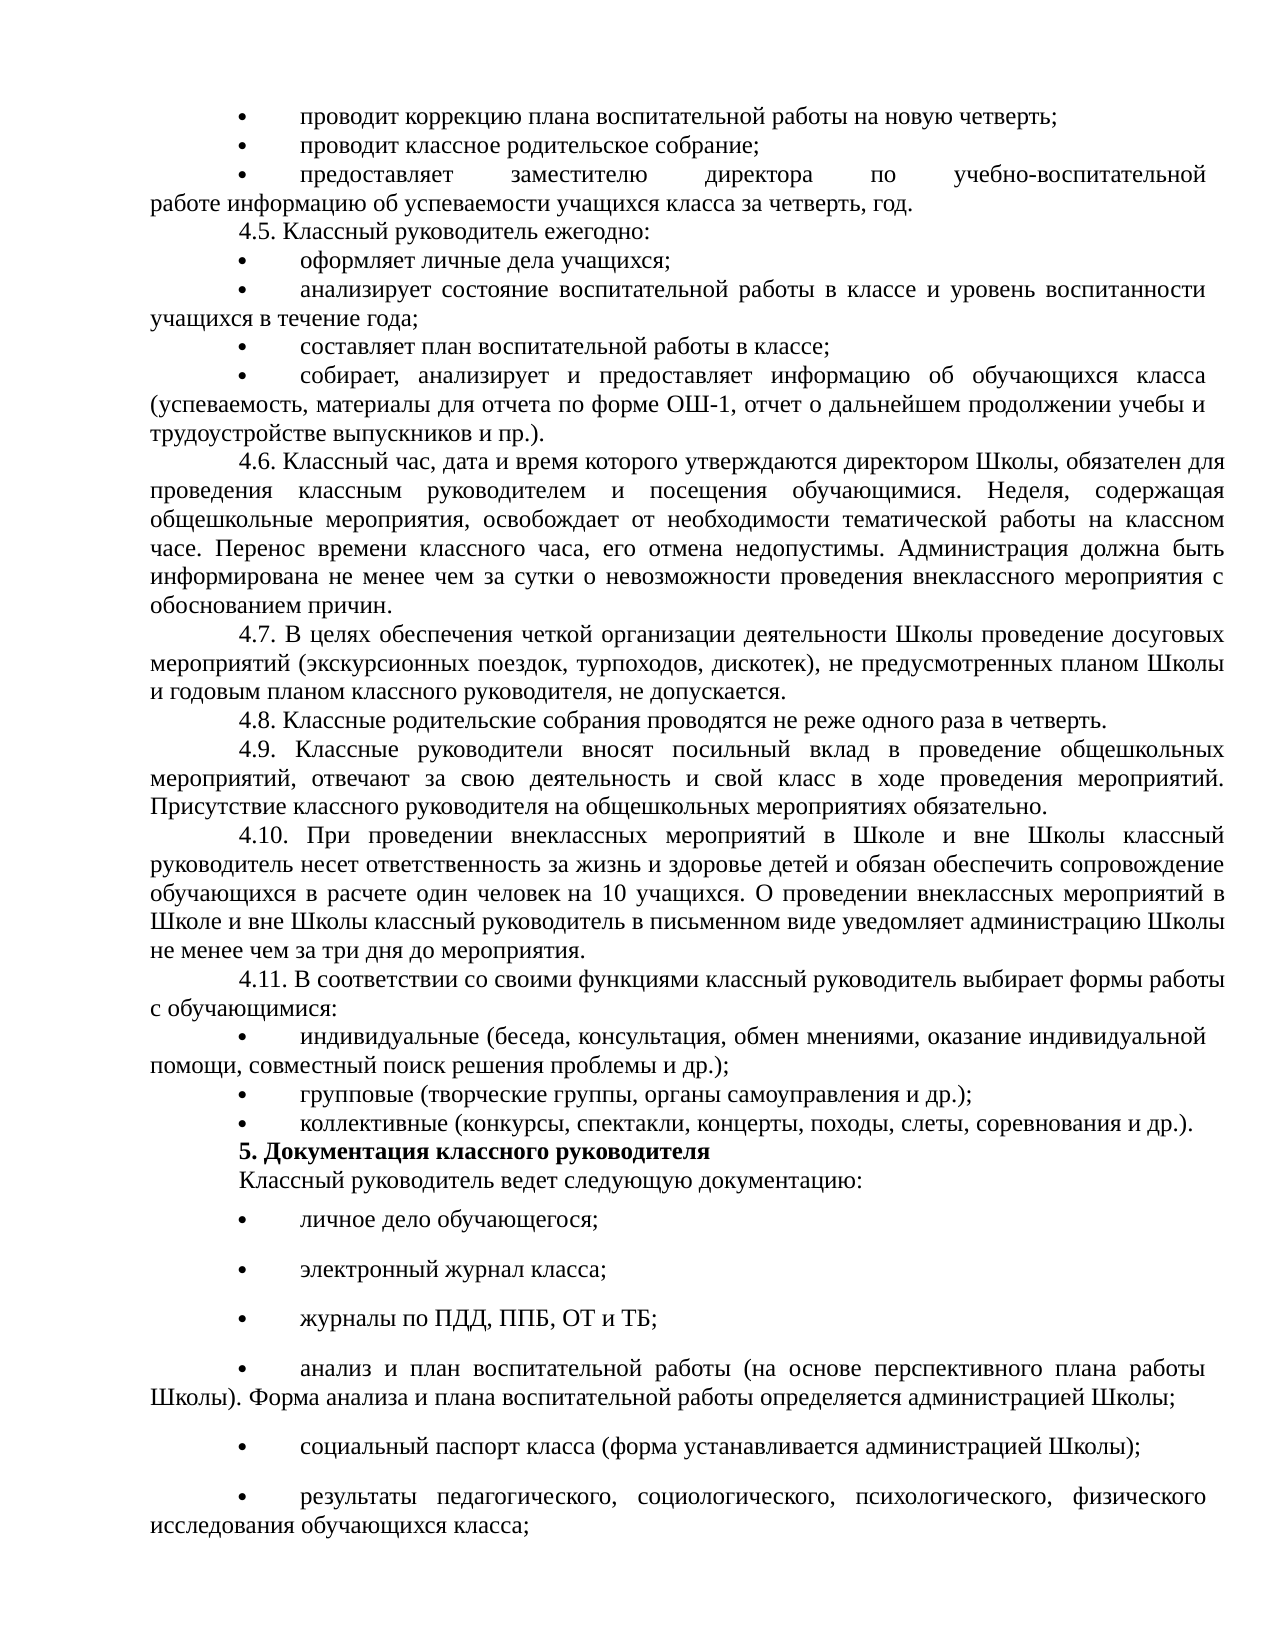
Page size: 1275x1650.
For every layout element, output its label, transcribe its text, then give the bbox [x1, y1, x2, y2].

text 4.6. Классный час, дата и время которого утверждаются директором Школы, обязателен для проведения классным руководителем и посещения обучающимися. Неделя, содержащая общешкольные мероприятия, освобождает от необходимости тематической работы на классном часе. Перенос времени классного часа, его отмена недопустимы. Администрация должна быть информирована не менее чем за сутки о невозможности проведения внеклассного мероприятия с обоснованием причин. [150, 446, 1226, 619]
text Классный руководитель ведет следующую документацию: [150, 1165, 1226, 1194]
text 5. Документация классного руководителя [150, 1136, 1226, 1165]
text 4.8. Классные родительские собрания проводятся не реже одного раза в четверть. [150, 705, 1226, 734]
list анализ и план воспитательной работы (на основе перспективного плана работы Школы). Форма анализа и плана воспитательной работы определяется администрацией Школы; [150, 1353, 1207, 1411]
text 4.5. Классный руководитель ежегодно: [150, 216, 1226, 245]
list результаты педагогического, социологического, психологического, физического исследования обучающихся класса; [150, 1481, 1207, 1538]
list журналы по ПДД, ППБ, ОТ и ТБ; [150, 1303, 1207, 1332]
text 4.9. Классные руководители вносят посильный вклад в проведение общешкольных мероприятий, отвечают за свою деятельность и свой класс в ходе проведения мероприятий. Присутствие классного руководителя на общешкольных мероприятиях обязательно. [150, 734, 1226, 820]
list анализирует состояние воспитательной работы в классе и уровень воспитанности учащихся в течение года; [150, 274, 1207, 331]
list собирает, анализирует и предоставляет информацию об обучающихся класса (успеваемость, материалы для отчета по форме ОШ-1, отчет о дальнейшем продолжении учебы и трудоустройстве выпускников и пр.). [150, 360, 1207, 446]
text 4.11. В соответствии со своими функциями классный руководитель выбирает формы работы с обучающимися: [150, 964, 1226, 1021]
list проводит коррекцию плана воспитательной работы на новую четверть; [150, 101, 1207, 130]
list социальный паспорт класса (форма устанавливается администрацией Школы); [150, 1431, 1207, 1460]
list проводит классное родительское собрание; [150, 130, 1207, 159]
list личное дело обучающегося; [150, 1204, 1207, 1233]
text 4.10. При проведении внеклассных мероприятий в Школе и вне Школы классный руководитель несет ответственность за жизнь и здоровье детей и обязан обеспечить сопровождение обучающихся в расчете один человек на 10 учащихся. О проведении внеклассных мероприятий в Школе и вне Школы классный руководитель в письменном виде уведомляет администрацию Школы не менее чем за три дня до мероприятия. [150, 820, 1226, 964]
list электронный журнал класса; [150, 1254, 1207, 1283]
list оформляет личные дела учащихся; [150, 245, 1207, 274]
list коллективные (конкурсы, спектакли, концерты, походы, слеты, соревнования и др.). [150, 1108, 1207, 1136]
list предоставляет заместителю директора по учебно-воспитательной работе информацию об успеваемости учащихся класса за четверть, год. [150, 159, 1207, 216]
text 4.7. В целях обеспечения четкой организации деятельности Школы проведение досуговых мероприятий (экскурсионных поездок, турпоходов, дискотек), не предусмотренных планом Школы и годовым планом классного руководителя, не допускается. [150, 619, 1226, 705]
list индивидуальные (беседа, консультация, обмен мнениями, оказание индивидуальной помощи, совместный поиск решения проблемы и др.); [150, 1021, 1207, 1079]
list групповые (творческие группы, органы самоуправления и др.); [150, 1079, 1207, 1108]
list составляет план воспитательной работы в классе; [150, 331, 1207, 360]
